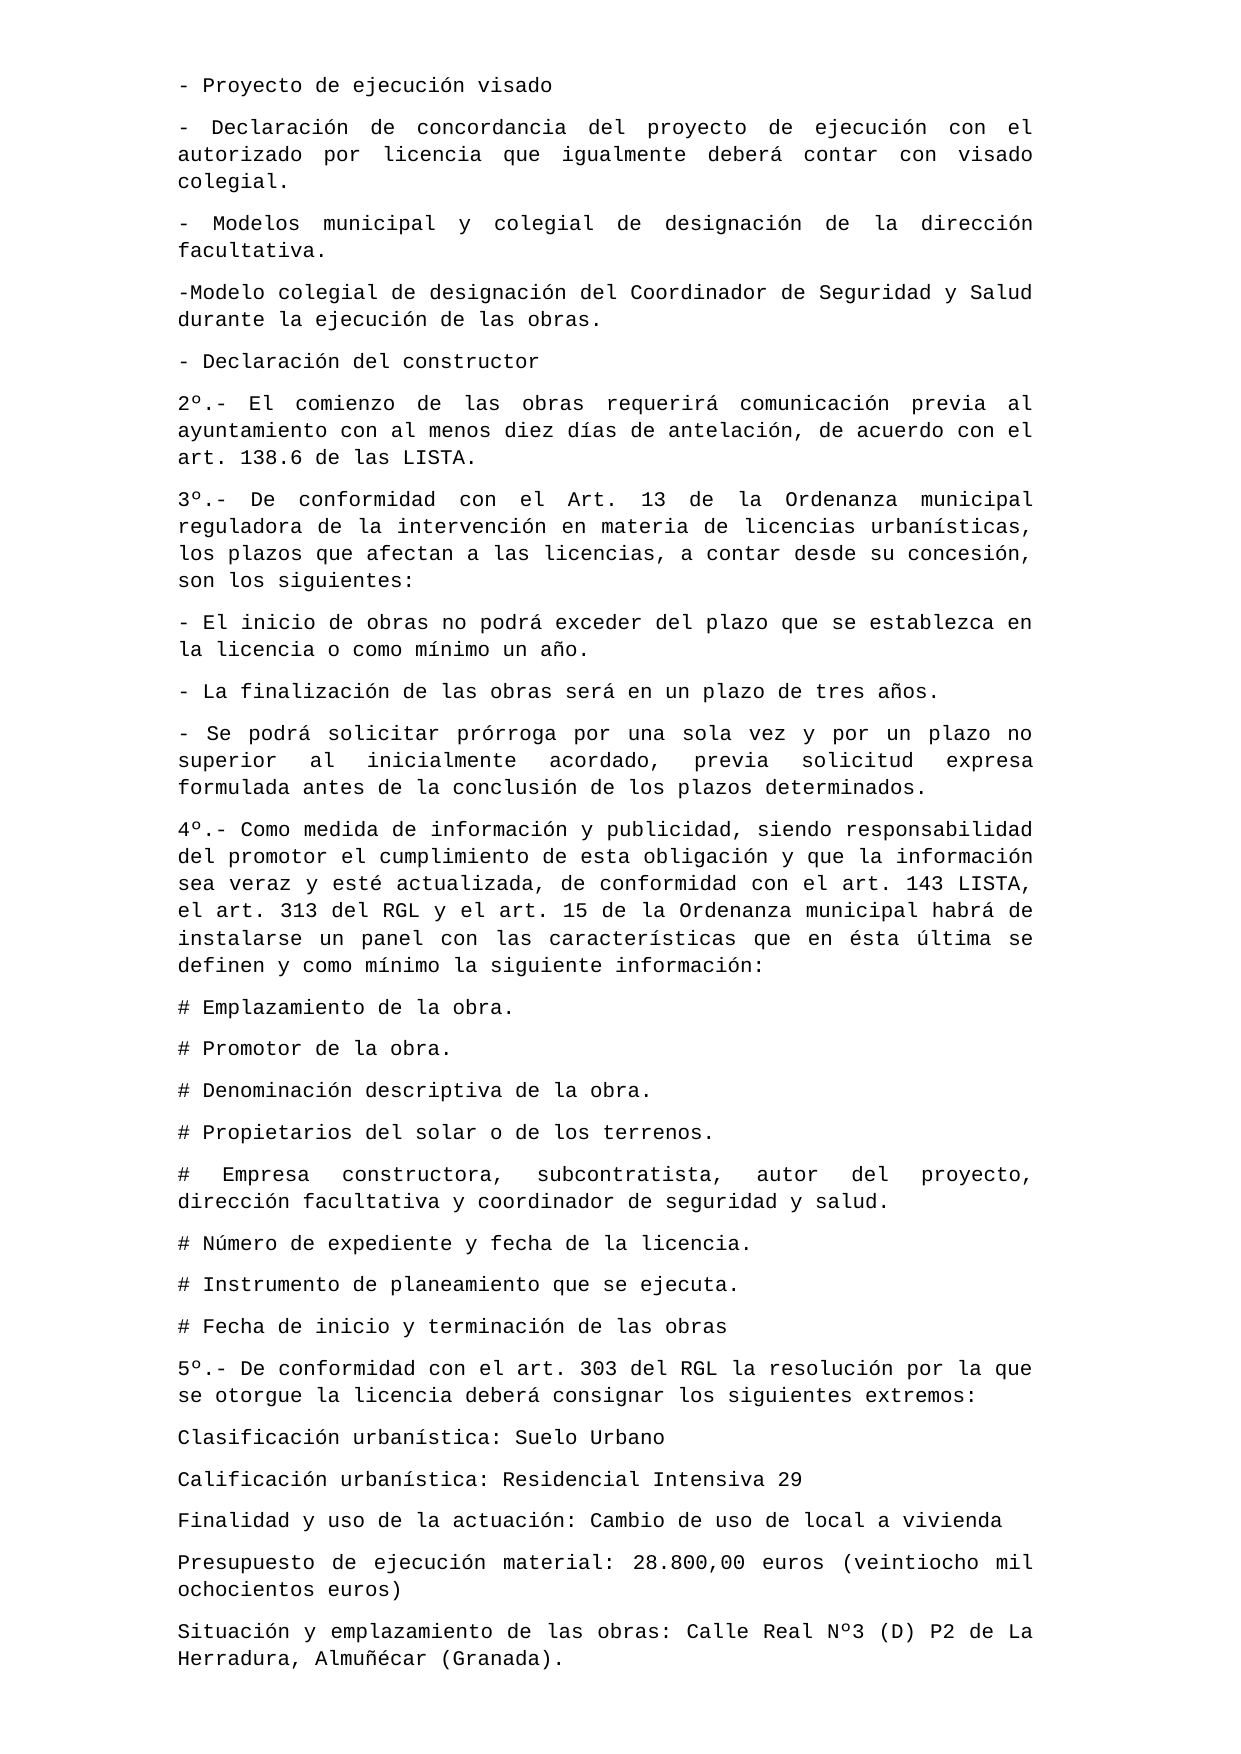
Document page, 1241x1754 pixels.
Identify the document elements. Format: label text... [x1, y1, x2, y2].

text 2º.- El comienzo de las obras requerirá comunicación previa al ayuntamiento con al menos diez días de antelación, de acuerdo con el art. 138.6 de las LISTA. [177, 393, 1033, 471]
text # Número de expediente y fecha de la licencia. [177, 1233, 1033, 1256]
text # Fecha de inicio y terminación de las obras [177, 1316, 1033, 1340]
text - Declaración del constructor [177, 351, 1033, 374]
text 5º.- De conformidad con el art. 303 del RGL la resolución por la que se otorgue la licencia deberá consignar los siguientes extremos: [177, 1358, 1033, 1409]
text # Emplazamiento de la obra. [177, 997, 1033, 1020]
text # Denominación descriptiva de la obra. [177, 1080, 1033, 1104]
text Situación y emplazamiento de las obras: Calle Real Nº3 (D) P2 de La Herradura, Almuñécar (Granada). [177, 1621, 1033, 1672]
text Clasificación urbanística: Suelo Urbano [177, 1427, 1033, 1451]
text Presupuesto de ejecución material: 28.800,00 euros (veintiocho mil ochocientos euros) [177, 1552, 1033, 1603]
text # Empresa constructora, subcontratista, autor del proyecto, dirección facultativa y coordinador de seguridad y salud. [177, 1164, 1033, 1214]
text - El inicio de obras no podrá exceder del plazo que se establezca en la licencia o como mínimo un año. [177, 612, 1033, 663]
text - Declaración de concordancia del proyecto de ejecución con el autorizado por licencia que igualmente deberá contar con visado colegial. [177, 117, 1033, 195]
text Finalidad y uso de la actuación: Cambio de uso de local a vivienda [177, 1511, 1033, 1534]
text - Modelos municipal y colegial de designación de la dirección facultativa. [177, 213, 1033, 264]
text 3º.- De conformidad con el Art. 13 de la Ordenanza municipal reguladora de la intervención en materia de licencias urbanísticas, los plazos que afectan a las licencias, a contar desde su concesión, son los siguientes: [177, 489, 1033, 594]
text # Instrumento de planeamiento que se ejecuta. [177, 1274, 1033, 1298]
text 4º.- Como medida de información y publicidad, siendo responsabilidad del promotor el cumplimiento de esta obligación y que la información sea veraz y esté actualizada, de conformidad con el art. 143 LISTA, el art. 313 del RGL y el art. 15 de la Ordenanza municipal habrá de instalarse un panel con las características que en ésta última se definen y como mínimo la siguiente información: [177, 819, 1033, 978]
text # Promotor de la obra. [177, 1038, 1033, 1062]
text # Propietarios del solar o de los terrenos. [177, 1122, 1033, 1146]
text - La finalización de las obras será en un plazo de tres años. [177, 681, 1033, 705]
text -Modelo colegial de designación del Coordinador de Seguridad y Salud durante la ejecución de las obras. [177, 282, 1033, 333]
text - Proyecto de ejecución visado [177, 75, 1033, 99]
text Calificación urbanística: Residencial Intensiva 29 [177, 1469, 1033, 1492]
text - Se podrá solicitar prórroga por una sola vez y por un plazo no superior al inicialmente acordado, previa solicitud expresa formulada antes de la conclusión de los plazos determinados. [177, 723, 1033, 801]
